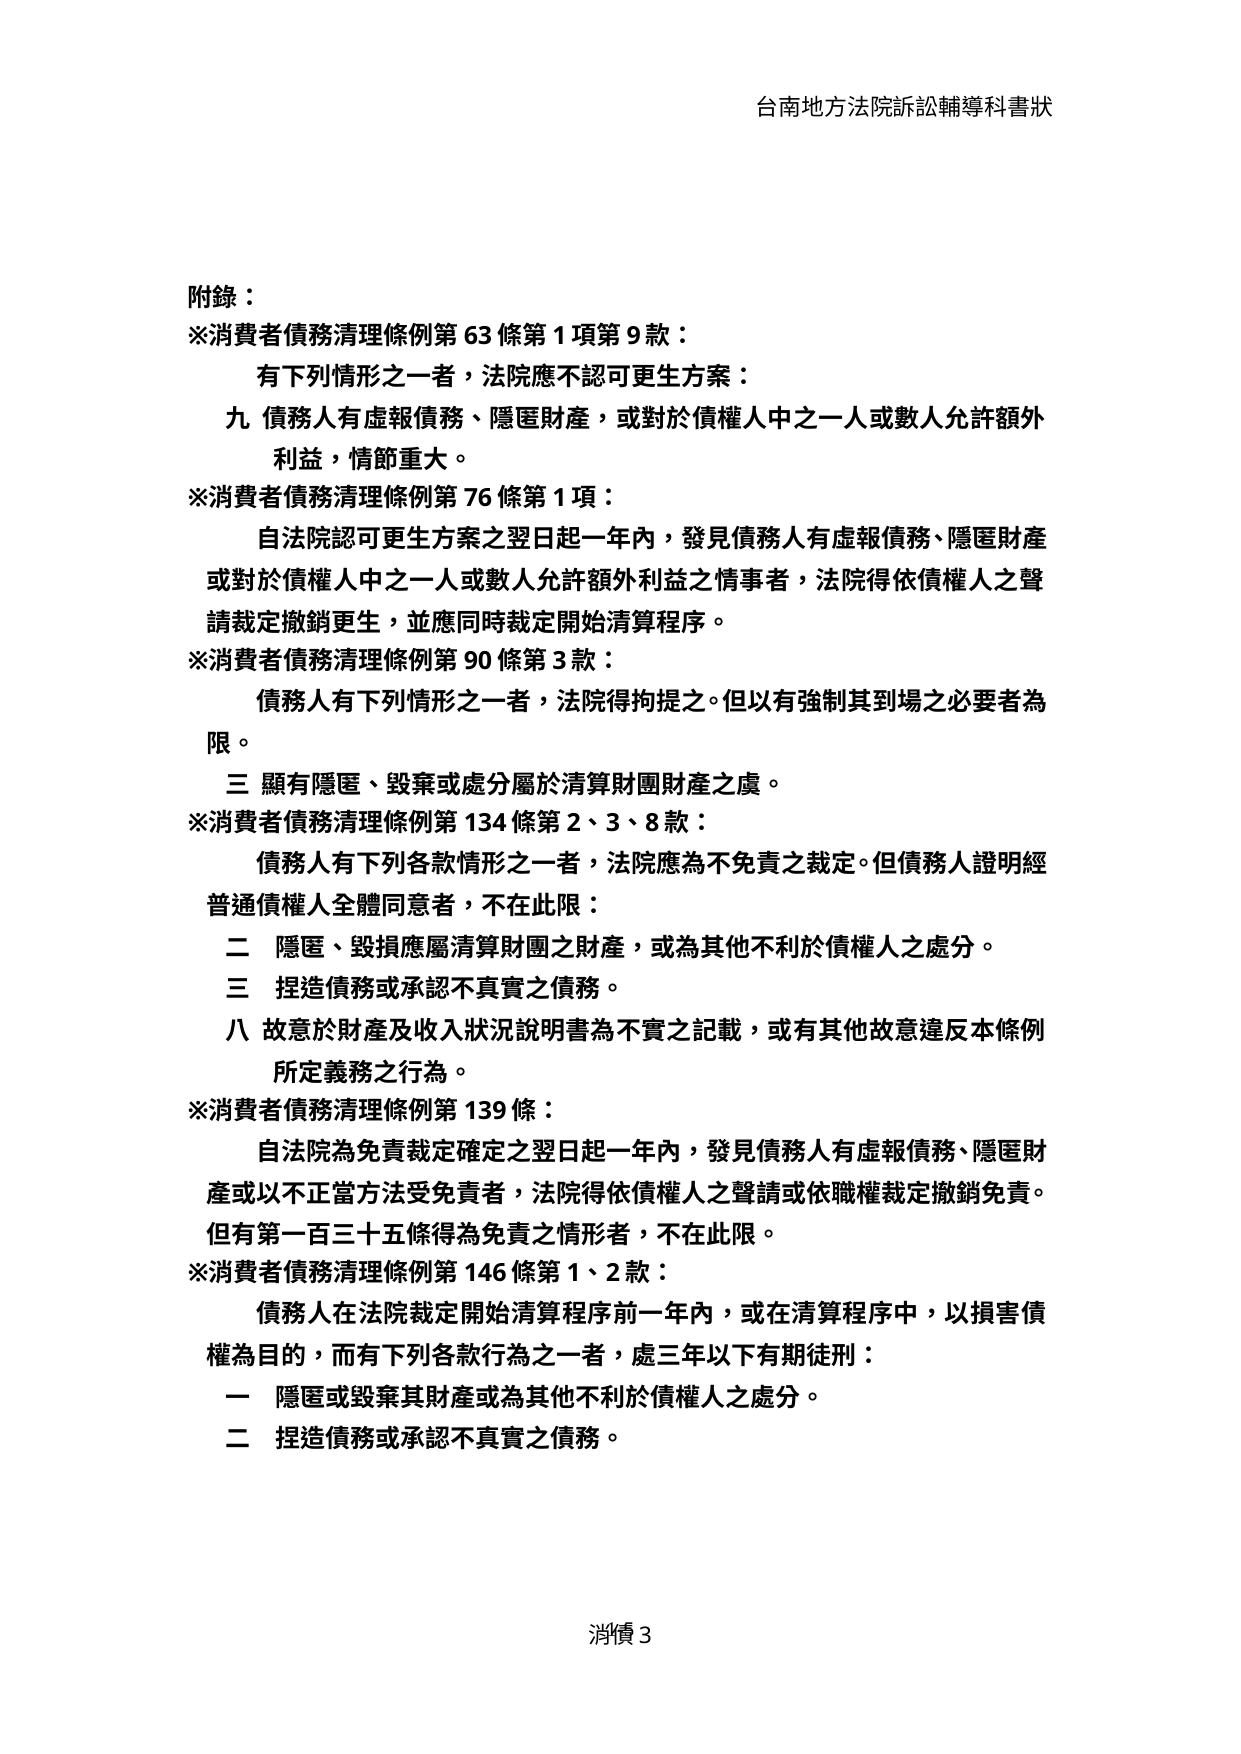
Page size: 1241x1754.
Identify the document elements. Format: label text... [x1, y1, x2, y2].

text 一 隱匿或毀棄其財產或為其他不利於債權人之處分。 [225, 1373, 1047, 1414]
text 九 債務人有虛報債務、隱匿財產，或對於債權人中之一人或數人允許額外利益，情節重大。 [225, 394, 1047, 477]
text ※消費者債務清理條例第76條第1項： [187, 477, 1053, 514]
text ※消費者債務清理條例第146條第1、2款： [187, 1252, 1053, 1289]
text 自法院認可更生方案之翌日起一年內，發見債務人有虛報債務、隱匿財產，或對於債權人中之一人或數人允許額外利益之情事者，法院得依債權人之聲請裁定撤銷更生，並應同時裁定開始清算程序。 [206, 514, 1047, 639]
text 八 故意於財產及收入狀況說明書為不實之記載，或有其他故意違反本條例所定義務之行為。 [225, 1006, 1047, 1089]
text 三 顯有隱匿、毀棄或處分屬於清算財團財產之虞。 [225, 760, 1047, 802]
text ※消費者債務清理條例第139條： [187, 1089, 1053, 1127]
text 附錄： [187, 277, 1053, 314]
text ※消費者債務清理條例第63條第1項第9款： [187, 314, 1053, 352]
text ※消費者債務清理條例第134條第2、3、8款： [187, 802, 1053, 839]
text 三 捏造債務或承認不真實之債務。 [225, 964, 1047, 1006]
text 債務人有下列各款情形之一者，法院應為不免責之裁定。但債務人證明經普通債權人全體同意者，不在此限： [206, 839, 1047, 923]
text 二 捏造債務或承認不真實之債務。 [225, 1414, 1047, 1456]
text 有下列情形之一者，法院應不認可更生方案： [206, 352, 1047, 394]
text 債務人在法院裁定開始清算程序前一年內，或在清算程序中，以損害債權為目的，而有下列各款行為之一者，處三年以下有期徒刑： [206, 1289, 1047, 1373]
text 自法院為免責裁定確定之翌日起一年內，發見債務人有虛報債務、隱匿財產或以不正當方法受免責者，法院得依債權人之聲請或依職權裁定撤銷免責。但有第一百三十五條得為免責之情形者，不在此限。 [206, 1127, 1047, 1252]
text ※消費者債務清理條例第90條第3款： [187, 639, 1053, 677]
text 二 隱匿、毀損應屬清算財團之財產，或為其他不利於債權人之處分。 [225, 923, 1047, 964]
text 債務人有下列情形之一者，法院得拘提之。但以有強制其到場之必要者為限。 [206, 677, 1047, 760]
